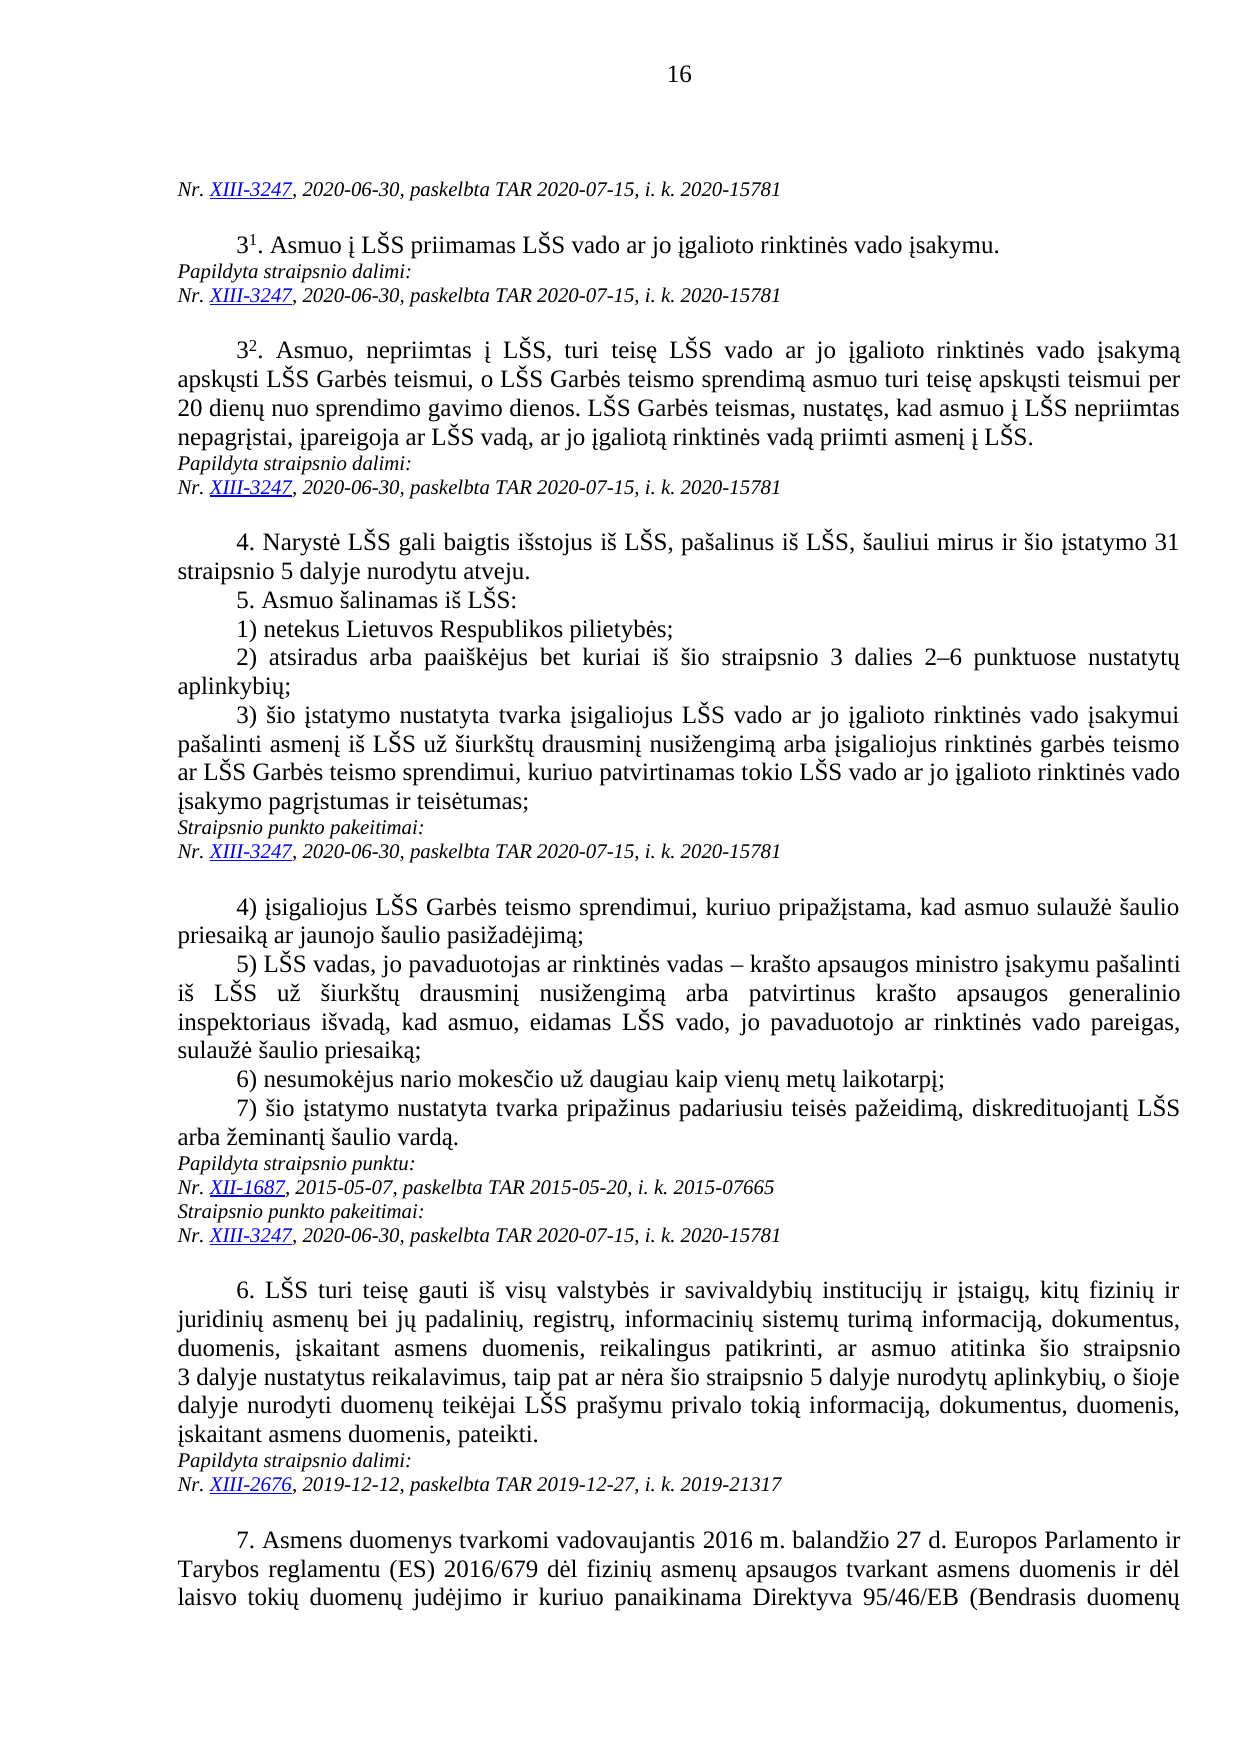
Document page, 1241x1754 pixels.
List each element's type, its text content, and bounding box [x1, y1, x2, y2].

text 31. Asmuo į LŠS priimamas LŠS vado ar jo įgalioto rinktinės vado įsakymu. [177, 230, 1181, 259]
text Nr. XIII-3247, 2020-06-30, paskelbta TAR 2020-07-15, i. k. 2020-15781 [177, 475, 1181, 499]
text 1) netekus Lietuvos Respublikos pilietybės; [177, 614, 1181, 642]
text 5. Asmuo šalinamas iš LŠS: [177, 585, 1181, 614]
text 4) įsigaliojus LŠS Garbės teismo sprendimui, kuriuo pripažįstama, kad asmuo sulaužė šaulio priesaiką ar jaunojo šaulio pasižadėjimą; [177, 892, 1181, 949]
text Nr. XIII-3247, 2020-06-30, paskelbta TAR 2020-07-15, i. k. 2020-15781 [177, 283, 1181, 307]
text 7) šio įstatymo nustatyta tvarka pripažinus padariusiu teisės pažeidimą, diskredituojantį LŠS arba žeminantį šaulio vardą. [177, 1093, 1181, 1151]
text 4. Narystė LŠS gali baigtis išstojus iš LŠS, pašalinus iš LŠS, šauliui mirus ir šio įstatymo 31 straipsnio 5 dalyje nurodytu atveju. [177, 527, 1181, 585]
text Straipsnio punkto pakeitimai: [177, 815, 1181, 839]
text Nr. XIII-3247, 2020-06-30, paskelbta TAR 2020-07-15, i. k. 2020-15781 [177, 177, 1181, 201]
text 2) atsiradus arba paaiškėjus bet kuriai iš šio straipsnio 3 dalies 2–6 punktuose nustatytų aplinkybių; [177, 642, 1181, 700]
text Straipsnio punkto pakeitimai: [177, 1199, 1181, 1223]
text Nr. XII-1687, 2015-05-07, paskelbta TAR 2015-05-20, i. k. 2015-07665 [177, 1175, 1181, 1199]
text 6) nesumokėjus nario mokesčio už daugiau kaip vienų metų laikotarpį; [177, 1064, 1181, 1093]
text 3) šio įstatymo nustatyta tvarka įsigaliojus LŠS vado ar jo įgalioto rinktinės vado įsakymui pašalinti asmenį iš LŠS už šiurkštų drausminį nusižengimą arba įsigaliojus rinktinės garbės teismo ar LŠS Garbės teismo sprendimui, kuriuo patvirtinamas tokio LŠS vado ar jo įgalioto rinktinės vado įsakymo pagrįstumas ir teisėtumas; [177, 700, 1181, 815]
text Nr. XIII-3247, 2020-06-30, paskelbta TAR 2020-07-15, i. k. 2020-15781 [177, 1223, 1181, 1247]
text Papildyta straipsnio dalimi: [177, 1448, 1181, 1472]
text Papildyta straipsnio punktu: [177, 1151, 1181, 1175]
text Papildyta straipsnio dalimi: [177, 259, 1181, 283]
text 6. LŠS turi teisę gauti iš visų valstybės ir savivaldybių institucijų ir įstaigų, kitų fizinių ir juridinių asmenų bei jų padalinių, registrų, informacinių sistemų turimą informaciją, dokumentus, duomenis, įskaitant asmens duomenis, reikalingus patikrinti, ar asmuo atitinka šio straipsnio 3 dalyje nustatytus reikalavimus, taip pat ar nėra šio straipsnio 5 dalyje nurodytų aplinkybių, o šioje dalyje nurodyti duomenų teikėjai LŠS prašymu privalo tokią informaciją, dokumentus, duomenis, įskaitant asmens duomenis, pateikti. [177, 1276, 1181, 1448]
text Papildyta straipsnio dalimi: [177, 451, 1181, 475]
text 32. Asmuo, nepriimtas į LŠS, turi teisę LŠS vado ar jo įgalioto rinktinės vado įsakymą apskųsti LŠS Garbės teismui, o LŠS Garbės teismo sprendimą asmuo turi teisę apskųsti teismui per 20 dienų nuo sprendimo gavimo dienos. LŠS Garbės teismas, nustatęs, kad asmuo į LŠS nepriimtas nepagrįstai, įpareigoja ar LŠS vadą, ar jo įgaliotą rinktinės vadą priimti asmenį į LŠS. [177, 336, 1181, 451]
text Nr. XIII-2676, 2019-12-12, paskelbta TAR 2019-12-27, i. k. 2019-21317 [177, 1472, 1181, 1496]
text 5) LŠS vadas, jo pavaduotojas ar rinktinės vadas – krašto apsaugos ministro įsakymu pašalinti iš LŠS už šiurkštų drausminį nusižengimą arba patvirtinus krašto apsaugos generalinio inspektoriaus išvadą, kad asmuo, eidamas LŠS vado, jo pavaduotojo ar rinktinės vado pareigas, sulaužė šaulio priesaiką; [177, 949, 1181, 1064]
text 7. Asmens duomenys tvarkomi vadovaujantis 2016 m. balandžio 27 d. Europos Parlamento ir Tarybos reglamentu (ES) 2016/679 dėl fizinių asmenų apsaugos tvarkant asmens duomenis ir dėl laisvo tokių duomenų judėjimo ir kuriuo panaikinama Direktyva 95/46/EB (Bendrasis duomenų [177, 1525, 1181, 1611]
text Nr. XIII-3247, 2020-06-30, paskelbta TAR 2020-07-15, i. k. 2020-15781 [177, 839, 1181, 863]
